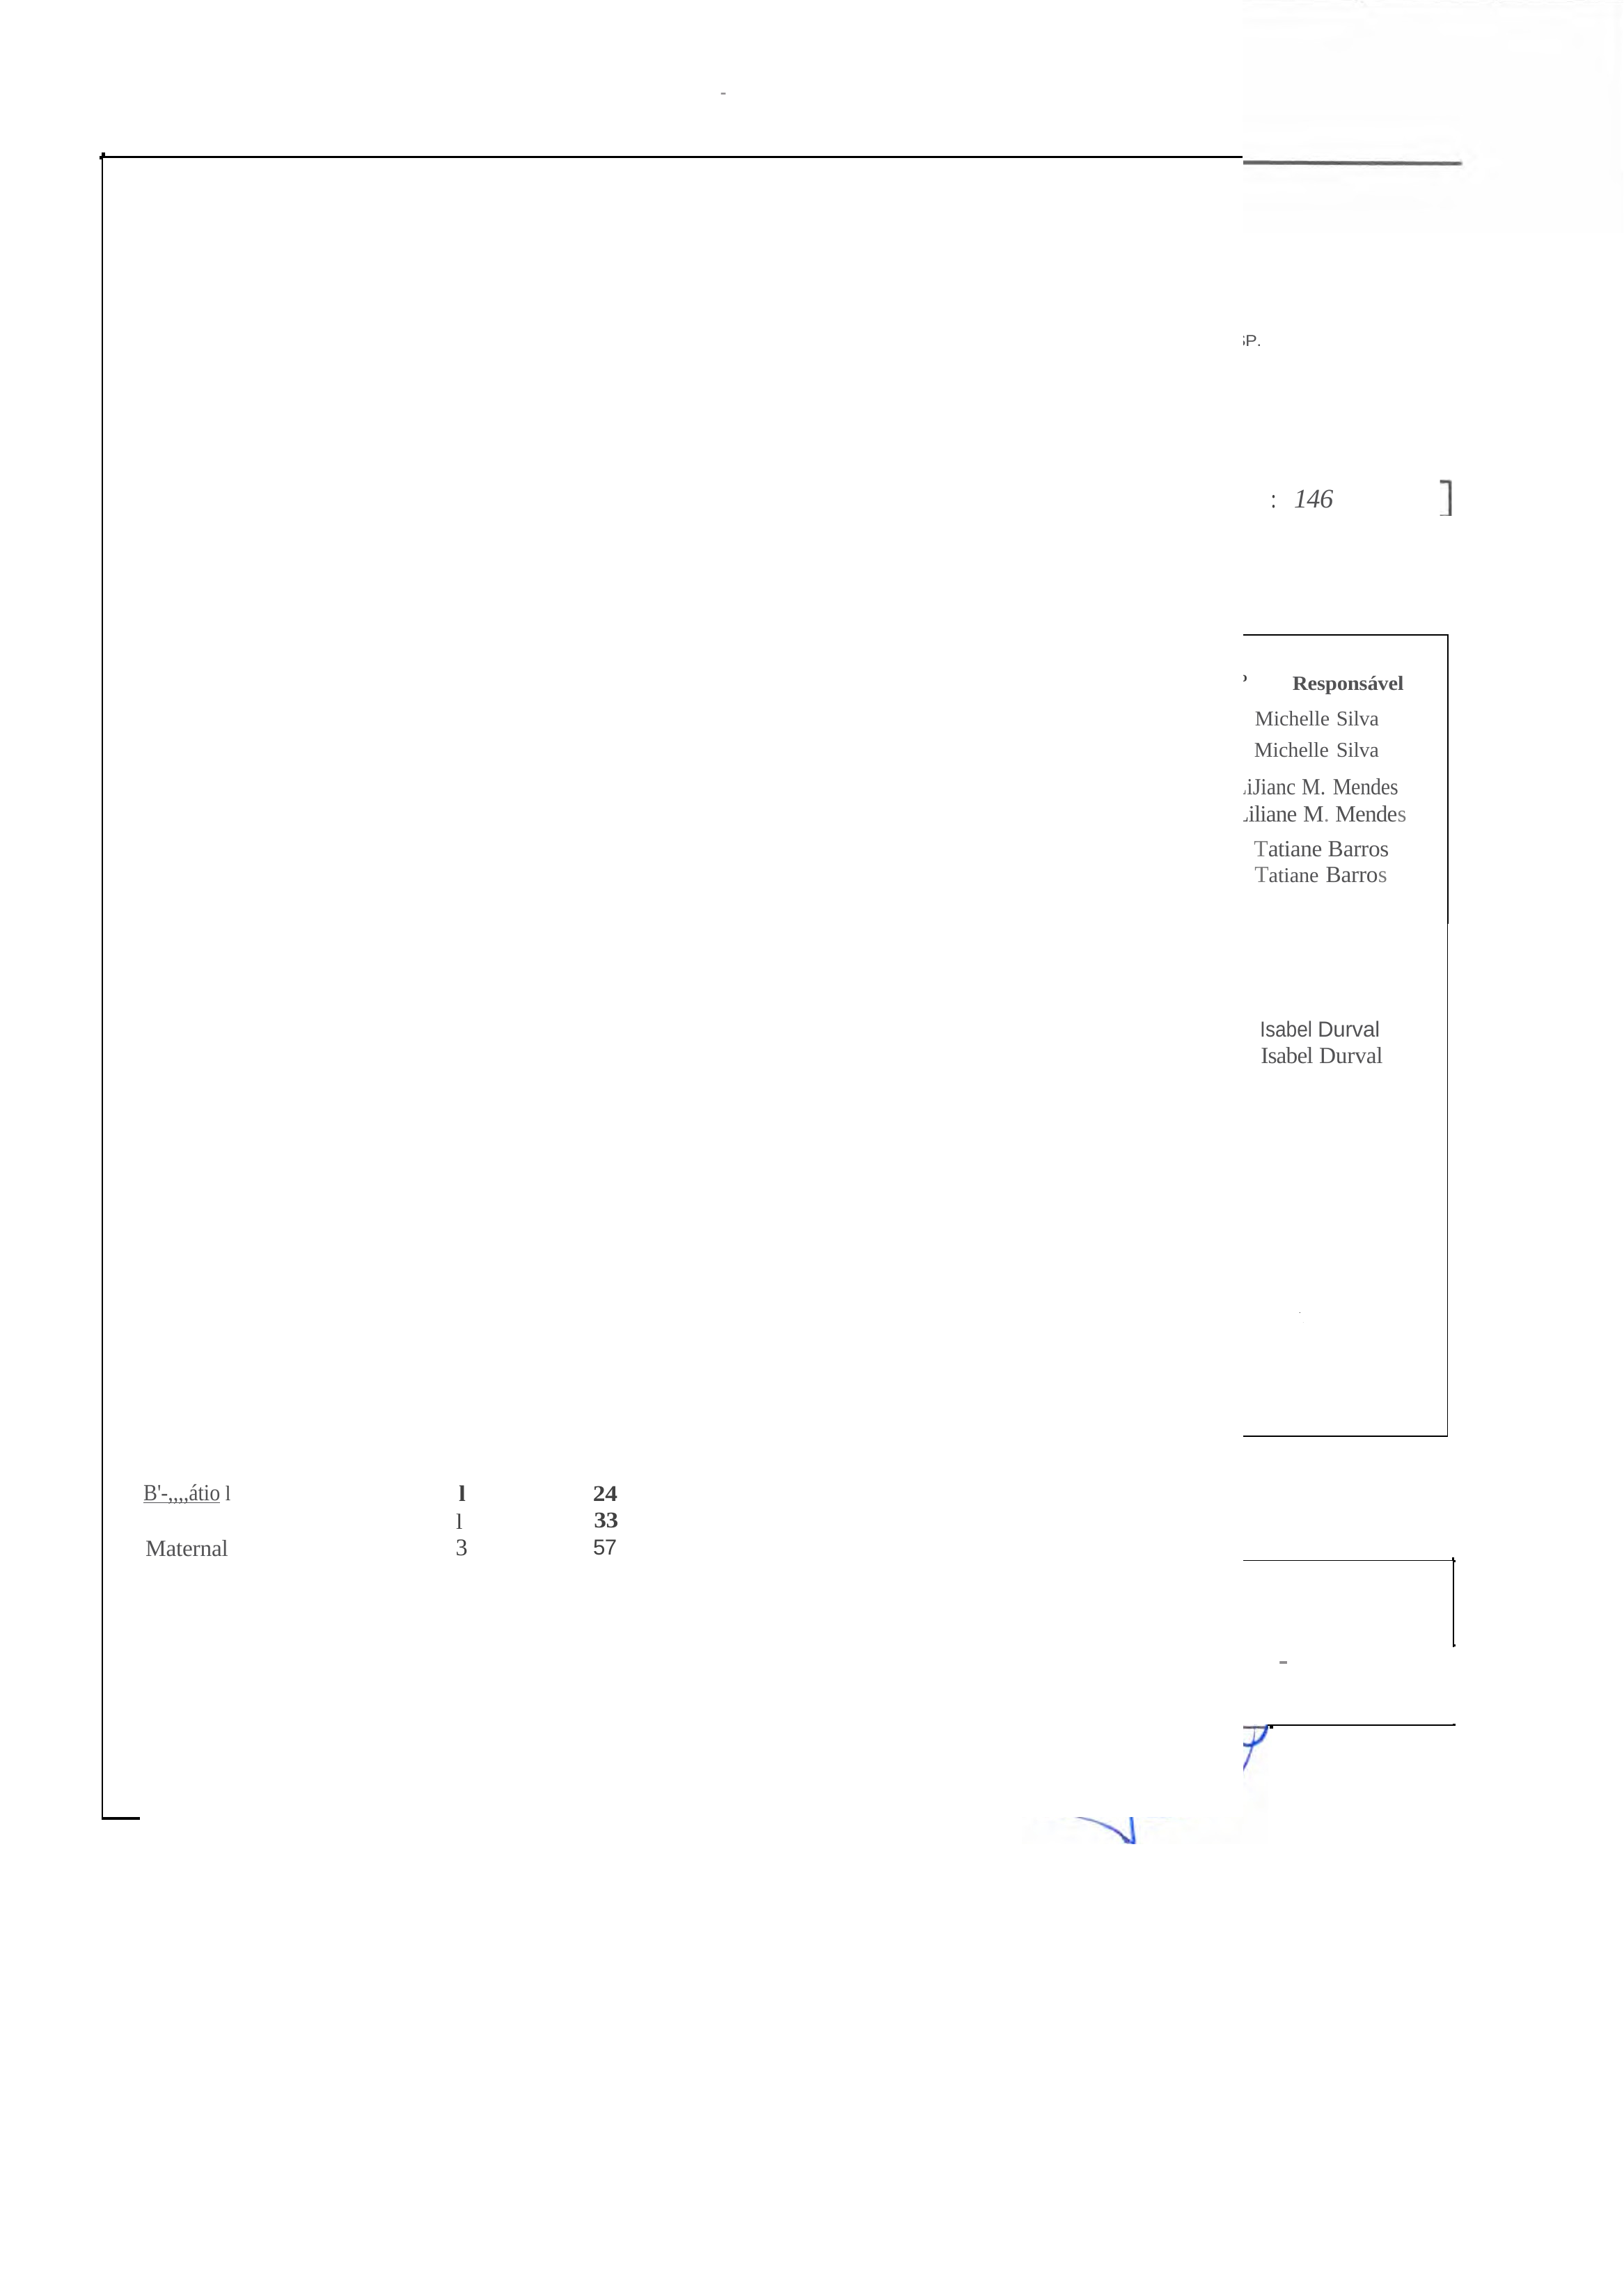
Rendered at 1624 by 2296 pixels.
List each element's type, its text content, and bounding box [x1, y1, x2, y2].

text LiJianc M. Mendes [1243, 773, 1447, 800]
text 3 [455, 1534, 523, 1561]
text l 24 [459, 1484, 617, 1506]
text Maternal [145, 1534, 308, 1562]
text 33 [523, 1507, 617, 1532]
text Tatiane Barros [1254, 835, 1447, 861]
text Michelle Silva [1254, 737, 1447, 762]
text l [456, 1509, 523, 1534]
text Tatiane Barros [1254, 862, 1447, 888]
text Isabel Durval [1260, 1016, 1447, 1041]
text 30/03/ [1243, 1588, 1298, 1614]
text . [1243, 1307, 1419, 1314]
text 3º Responsável [1243, 669, 1447, 695]
text . [1243, 1318, 1419, 1324]
text - [1278, 1646, 1453, 1678]
text Michelle Silva [1255, 706, 1447, 730]
text 146 [1293, 482, 1336, 514]
text - [1293, 568, 1336, 585]
text SP. [1243, 331, 1264, 349]
text - [720, 79, 727, 104]
text 57 [528, 1534, 682, 1559]
text - [1293, 532, 1336, 551]
text : [1270, 482, 1277, 514]
text Liliane M. Mendes [1243, 801, 1447, 826]
text B'-,,,,átio l [143, 1480, 308, 1506]
text Isabel Durval [1261, 1043, 1447, 1069]
